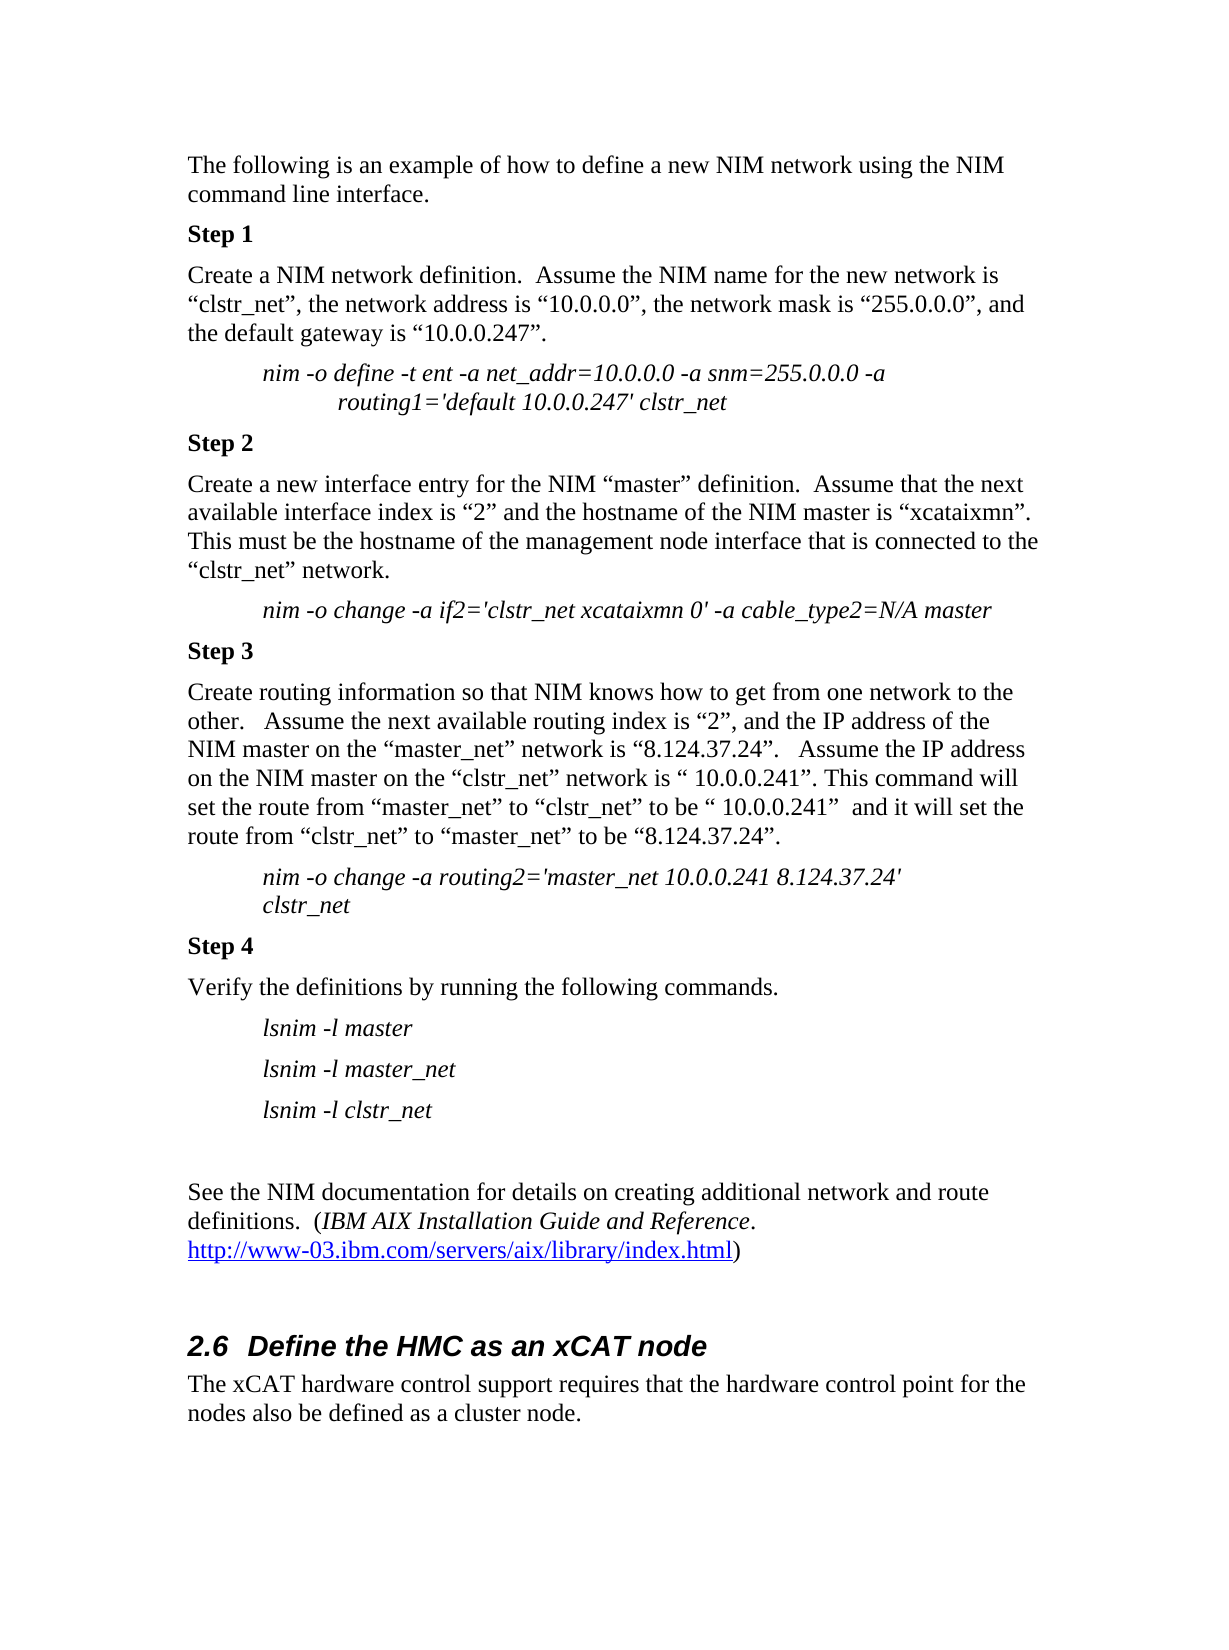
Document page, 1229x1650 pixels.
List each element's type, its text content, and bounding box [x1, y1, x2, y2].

subtitle Define the HMC as an xCAT node [187, 1329, 1041, 1363]
text nim -o define -t ent -a net_addr=10.0.0.0 -a snm=255.0.0.0 -a routing1='default 10.0.0.247' clstr_net [262, 358, 1041, 416]
text Step 4 [187, 931, 1041, 960]
text Verify the definitions by running the following commands. [187, 972, 1041, 1001]
text Create routing information so that NIM knows how to get from one network to the other. Assume the next available routing index is “2”, and the IP address of the NIM master on the “master_net” network is “8.124.37.24”. Assume the IP address on the NIM master on the “clstr_net” network is “ 10.0.0.241”. This command will set the route from “master_net” to “clstr_net” to be “ 10.0.0.241” and it will set the route from “clstr_net” to “master_net” to be “8.124.37.24”. [187, 677, 1041, 849]
text See the NIM documentation for details on creating additional network and route definitions. (IBM AIX Installation Guide and Reference. http://www-03.ibm.com/servers/aix/library/index.html) [187, 1177, 1041, 1264]
text Step 3 [187, 636, 1041, 665]
list The xCAT hardware control support requires that the hardware control point for the nodes also be defined as a cluster node. [187, 1369, 1041, 1427]
text nim -o change -a if2='clstr_net xcataixmn 0' -a cable_type2=N/A master [187, 596, 1041, 624]
text Create a NIM network definition. Assume the NIM name for the new network is “clstr_net”, the network address is “10.0.0.0”, the network mask is “255.0.0.0”, and the default gateway is “10.0.0.247”. [187, 260, 1041, 346]
text Step 2 [187, 428, 1041, 457]
text nim -o change -a routing2='master_net 10.0.0.241 8.124.37.24' clstr_net [187, 862, 1041, 919]
text lsnim -l master_net [262, 1054, 1041, 1083]
text lsnim -l clstr_net [262, 1096, 1041, 1124]
text The following is an example of how to define a new NIM network using the NIM command line interface. [187, 150, 1041, 207]
text Create a new interface entry for the NIM “master” definition. Assume that the next available interface index is “2” and the hostname of the NIM master is “xcataixmn”. This must be the hostname of the management node interface that is connected to the “clstr_net” network. [187, 469, 1041, 584]
text Step 1 [187, 219, 1041, 248]
text lsnim -l master [262, 1013, 1041, 1042]
